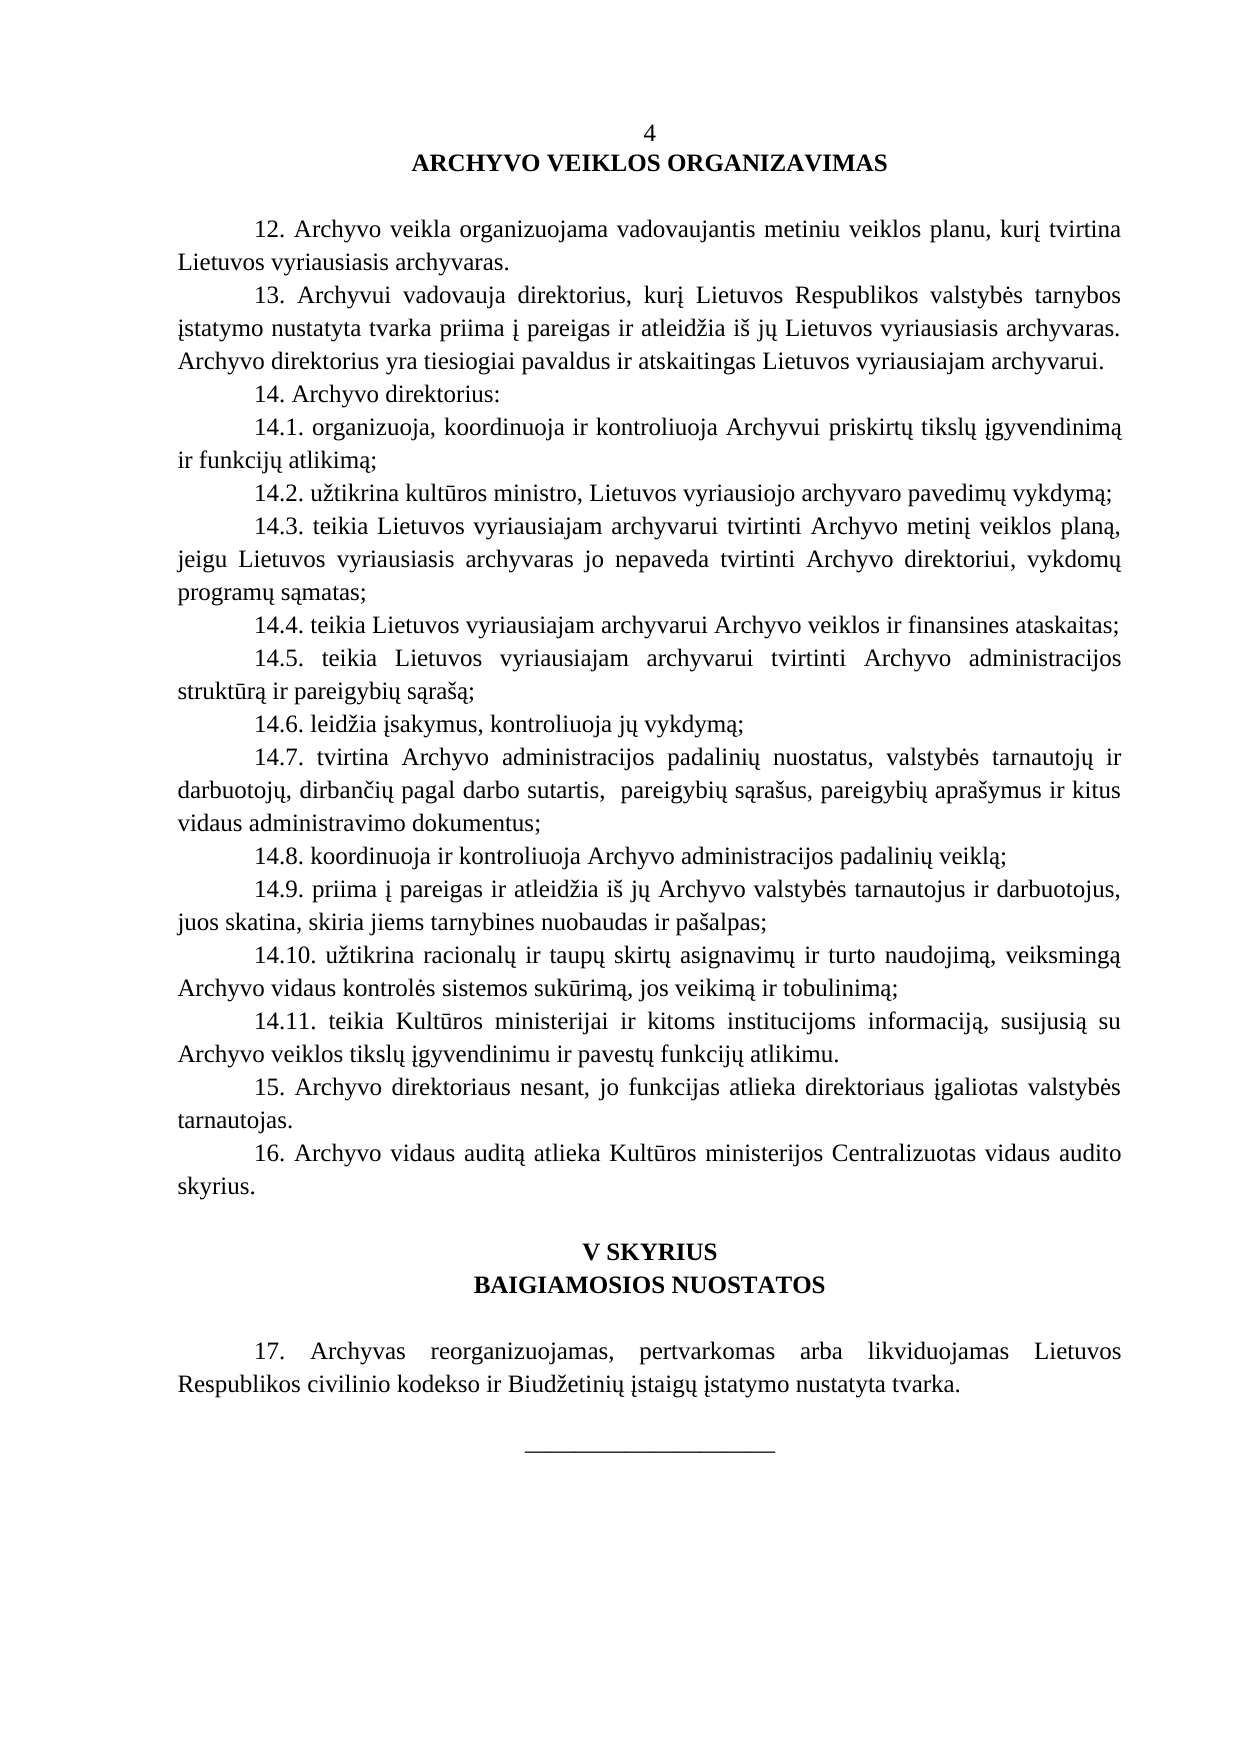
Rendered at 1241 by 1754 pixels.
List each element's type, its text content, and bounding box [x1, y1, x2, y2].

text 14.5. teikia Lietuvos vyriausiajam archyvarui tvirtinti Archyvo administracijos struktūrą ir pareigybių sąrašą; [177, 643, 1122, 705]
text 14.10. užtikrina racionalų ir taupų skirtų asignavimų ir turto naudojimą, veiksmingą Archyvo vidaus kontrolės sistemos sukūrimą, jos veikimą ir tobulinimą; [177, 940, 1122, 1002]
text 14.11. teikia Kultūros ministerijai ir kitoms institucijoms informaciją, susijusią su Archyvo veiklos tikslų įgyvendinimu ir pavestų funkcijų atlikimu. [177, 1006, 1122, 1068]
text 14.8. koordinuoja ir kontroliuoja Archyvo administracijos padalinių veiklą; [177, 841, 1122, 870]
text 14.1. organizuoja, koordinuoja ir kontroliuoja Archyvui priskirtų tikslų įgyvendinimą ir funkcijų atlikimą; [177, 412, 1122, 473]
text 14.2. užtikrina kultūros ministro, Lietuvos vyriausiojo archyvaro pavedimų vykdymą; [177, 478, 1122, 507]
text 15. Archyvo direktoriaus nesant, jo funkcijas atlieka direktoriaus įgaliotas valstybės tarnautojas. [177, 1072, 1122, 1134]
text V SKYRIUS [177, 1237, 1122, 1266]
text 17. Archyvas reorganizuojamas, pertvarkomas arba likviduojamas Lietuvos Respublikos civilinio kodekso ir Biudžetinių įstaigų įstatymo nustatyta tvarka. [177, 1336, 1122, 1398]
text 12. Archyvo veikla organizuojama vadovaujantis metiniu veiklos planu, kurį tvirtina Lietuvos vyriausiasis archyvaras. [177, 214, 1122, 275]
text 14. Archyvo direktorius: [177, 379, 1122, 407]
text 14.4. teikia Lietuvos vyriausiajam archyvarui Archyvo veiklos ir finansines ataskaitas; [177, 610, 1122, 639]
text 14.9. priima į pareigas ir atleidžia iš jų Archyvo valstybės tarnautojus ir darbuotojus, juos skatina, skiria jiems tarnybines nuobaudas ir pašalpas; [177, 874, 1122, 936]
text 14.7. tvirtina Archyvo administracijos padalinių nuostatus, valstybės tarnautojų ir darbuotojų, dirbančių pagal darbo sutartis, pareigybių sąrašus, pareigybių aprašymus ir kitus vidaus administravimo dokumentus; [177, 742, 1122, 837]
text 14.6. leidžia įsakymus, kontroliuoja jų vykdymą; [177, 709, 1122, 738]
text 13. Archyvui vadovauja direktorius, kurį Lietuvos Respublikos valstybės tarnybos įstatymo nustatyta tvarka priima į pareigas ir atleidžia iš jų Lietuvos vyriausiasis archyvaras. Archyvo direktorius yra tiesiogiai pavaldus ir atskaitingas Lietuvos vyriausiajam archyvarui. [177, 280, 1122, 374]
text ARCHYVO VEIKLOS ORGANIZAVIMAS [177, 148, 1122, 176]
text BAIGIAMOSIOS NUOSTATOS [177, 1270, 1122, 1299]
text 14.3. teikia Lietuvos vyriausiajam archyvarui tvirtinti Archyvo metinį veiklos planą, jeigu Lietuvos vyriausiasis archyvaras jo nepaveda tvirtinti Archyvo direktoriui, vykdomų programų sąmatas; [177, 511, 1122, 606]
text 16. Archyvo vidaus auditą atlieka Kultūros ministerijos Centralizuotas vidaus audito skyrius. [177, 1138, 1122, 1200]
text –––––––––––––––––––– [177, 1435, 1122, 1464]
